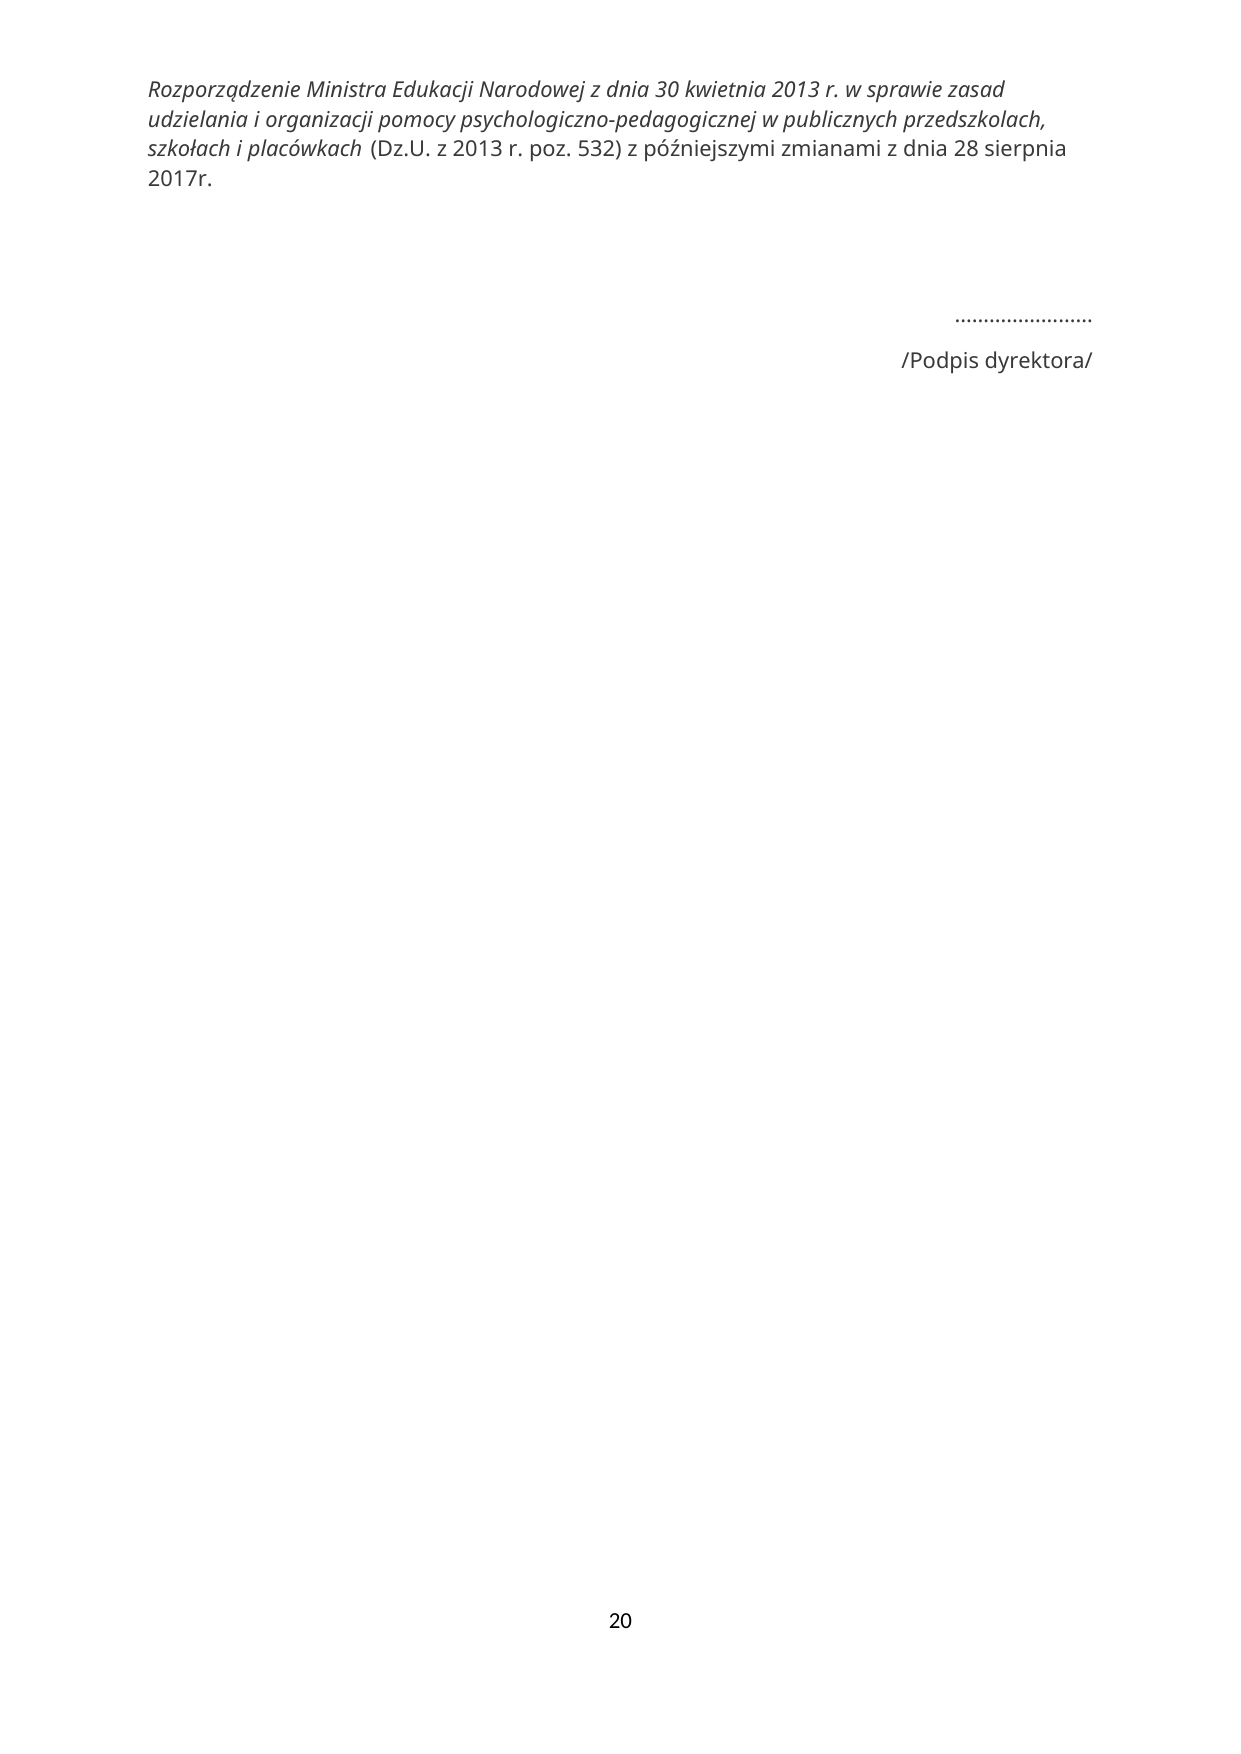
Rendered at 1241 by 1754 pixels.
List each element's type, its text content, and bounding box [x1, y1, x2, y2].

text …………………… [148, 299, 1093, 329]
text /Podpis dyrektora/ [148, 345, 1093, 374]
text Rozporządzenie Ministra Edukacji Narodowej z dnia 30 kwietnia 2013 r. w sprawie zasad udzielania i organizacji pomocy psychologiczno-pedagogicznej w publicznych przedszkolach, szkołach i placówkach (Dz.U. z 2013 r. poz. 532) z późniejszymi zmianami z dnia 28 sierpnia 2017r. [148, 74, 1093, 193]
